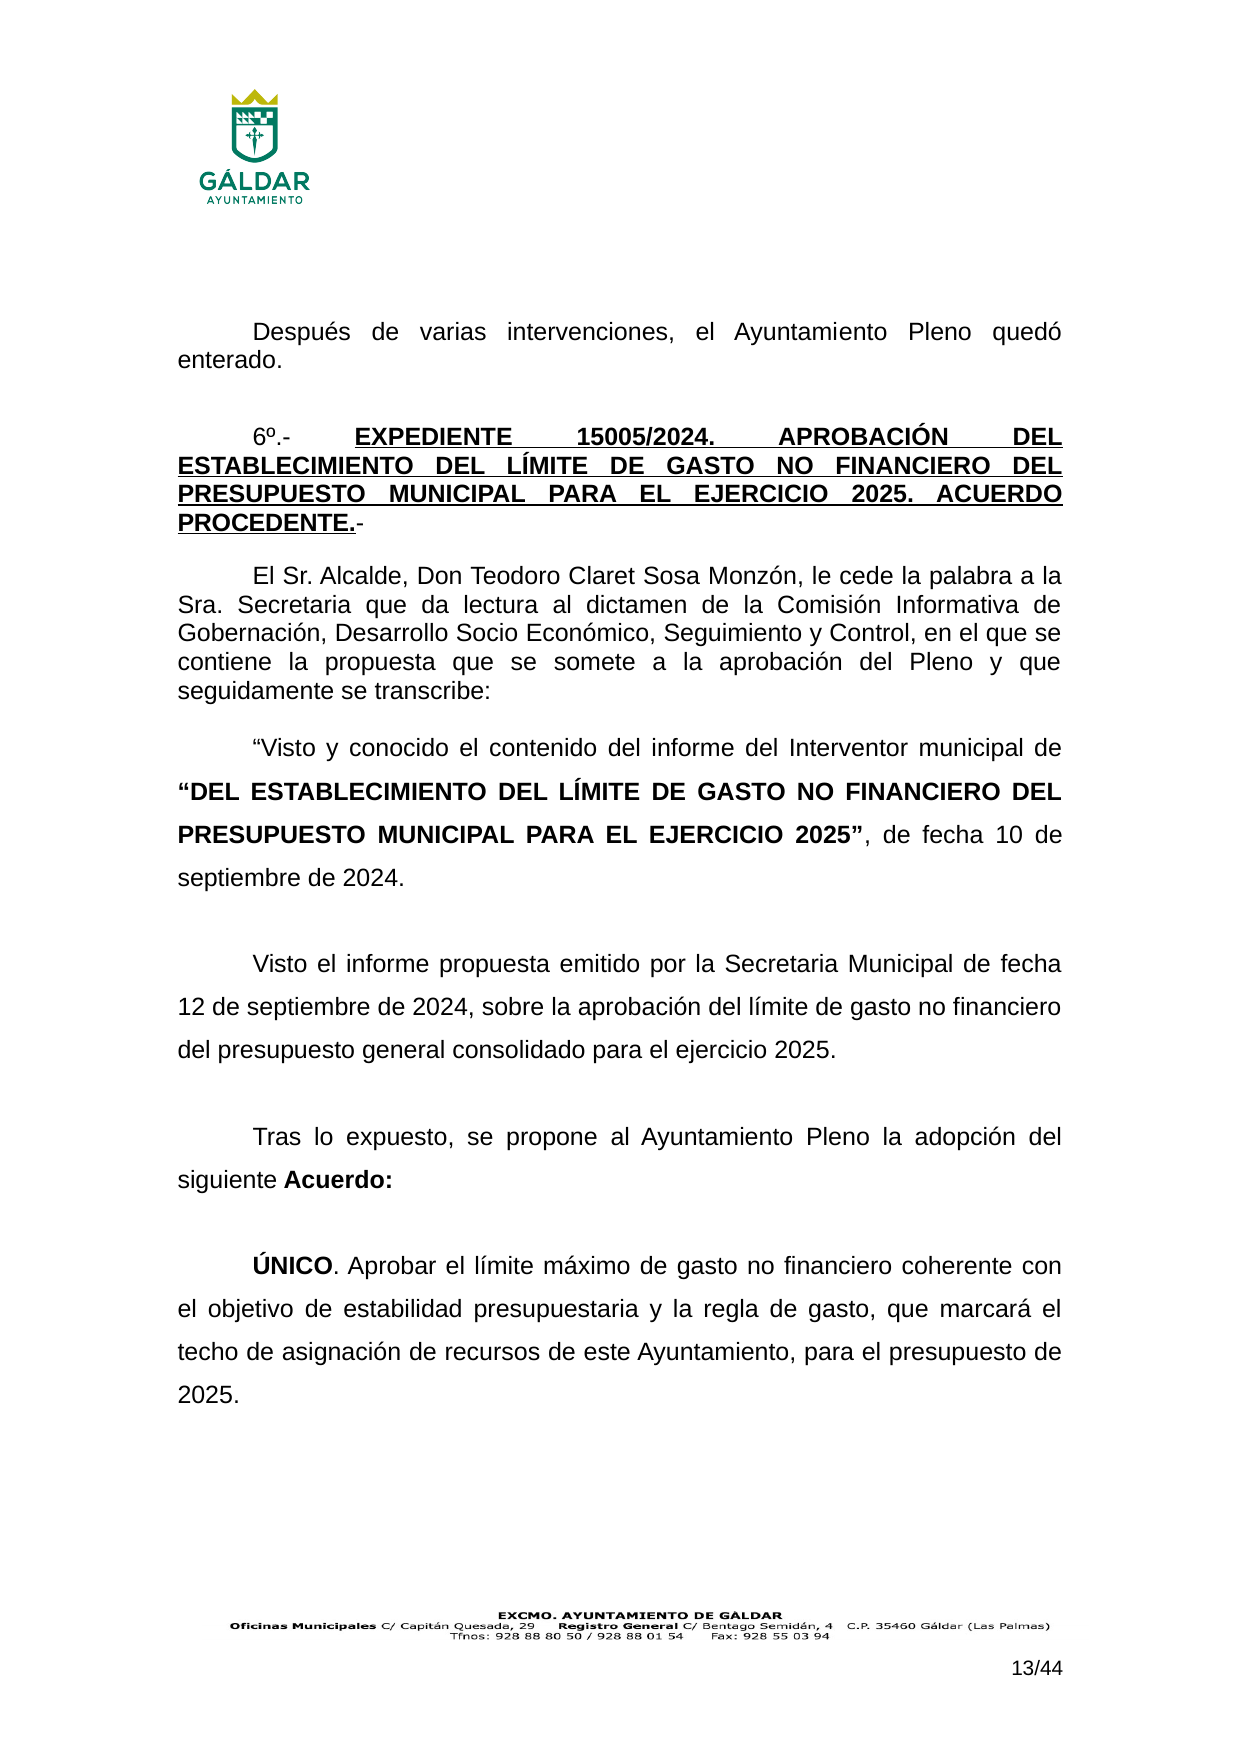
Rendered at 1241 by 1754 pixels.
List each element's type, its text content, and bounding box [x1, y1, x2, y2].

text ÚNICO. Aprobar el límite máximo de gasto no financiero coherente con el objetivo de estabilidad presupuestaria y la regla de gasto, que marcará el techo de asignación de recursos de este Ayuntamiento, para el presupuesto de 2025. [177, 1251, 1063, 1409]
text Tras lo expuesto, se propone al Ayuntamiento Pleno la adopción del siguiente Acuerdo: [177, 1122, 1063, 1193]
picture [231, 1611, 1059, 1640]
text Después de varias intervenciones, el Ayuntamiento Pleno quedó enterado. [177, 317, 1062, 374]
text “Visto y conocido el contenido del informe del Interventor municipal de “DEL ESTABLECIMIENTO DEL LÍMITE DE GASTO NO FINANCIERO DEL PRESUPUESTO MUNICIPAL PARA EL EJERCICIO 2025”, de fecha 10 de septiembre de 2024. [177, 733, 1063, 892]
text Visto el informe propuesta emitido por la Secretaria Municipal de fecha 12 de septiembre de 2024, sobre la aprobación del límite de gasto no financiero del presupuesto general consolidado para el ejercicio 2025. [177, 949, 1063, 1064]
text El Sr. Alcalde, Don Teodoro Claret Sosa Monzón, le cede la palabra a la Sra. Secretaria que da lectura al dictamen de la Comisión Informativa de Gobernación, Desarrollo Socio Económico, Seguimiento y Control, en el que se contiene la propuesta que se somete a la aprobación del Pleno y que seguidamente se transcribe: [177, 561, 1063, 705]
text PRESUPUESTO MUNICIPAL PARA EL EJERCICIO 2025. ACUERDO [177, 477, 1063, 504]
text PROCEDENTE.- [177, 505, 1063, 537]
picture [181, 73, 326, 220]
text 6º.- EXPEDIENTE 15005/2024. APROBACIÓN DEL ESTABLECIMIENTO DEL LÍMITE DE GASTO NO FINANCIERO DEL [177, 422, 1063, 476]
